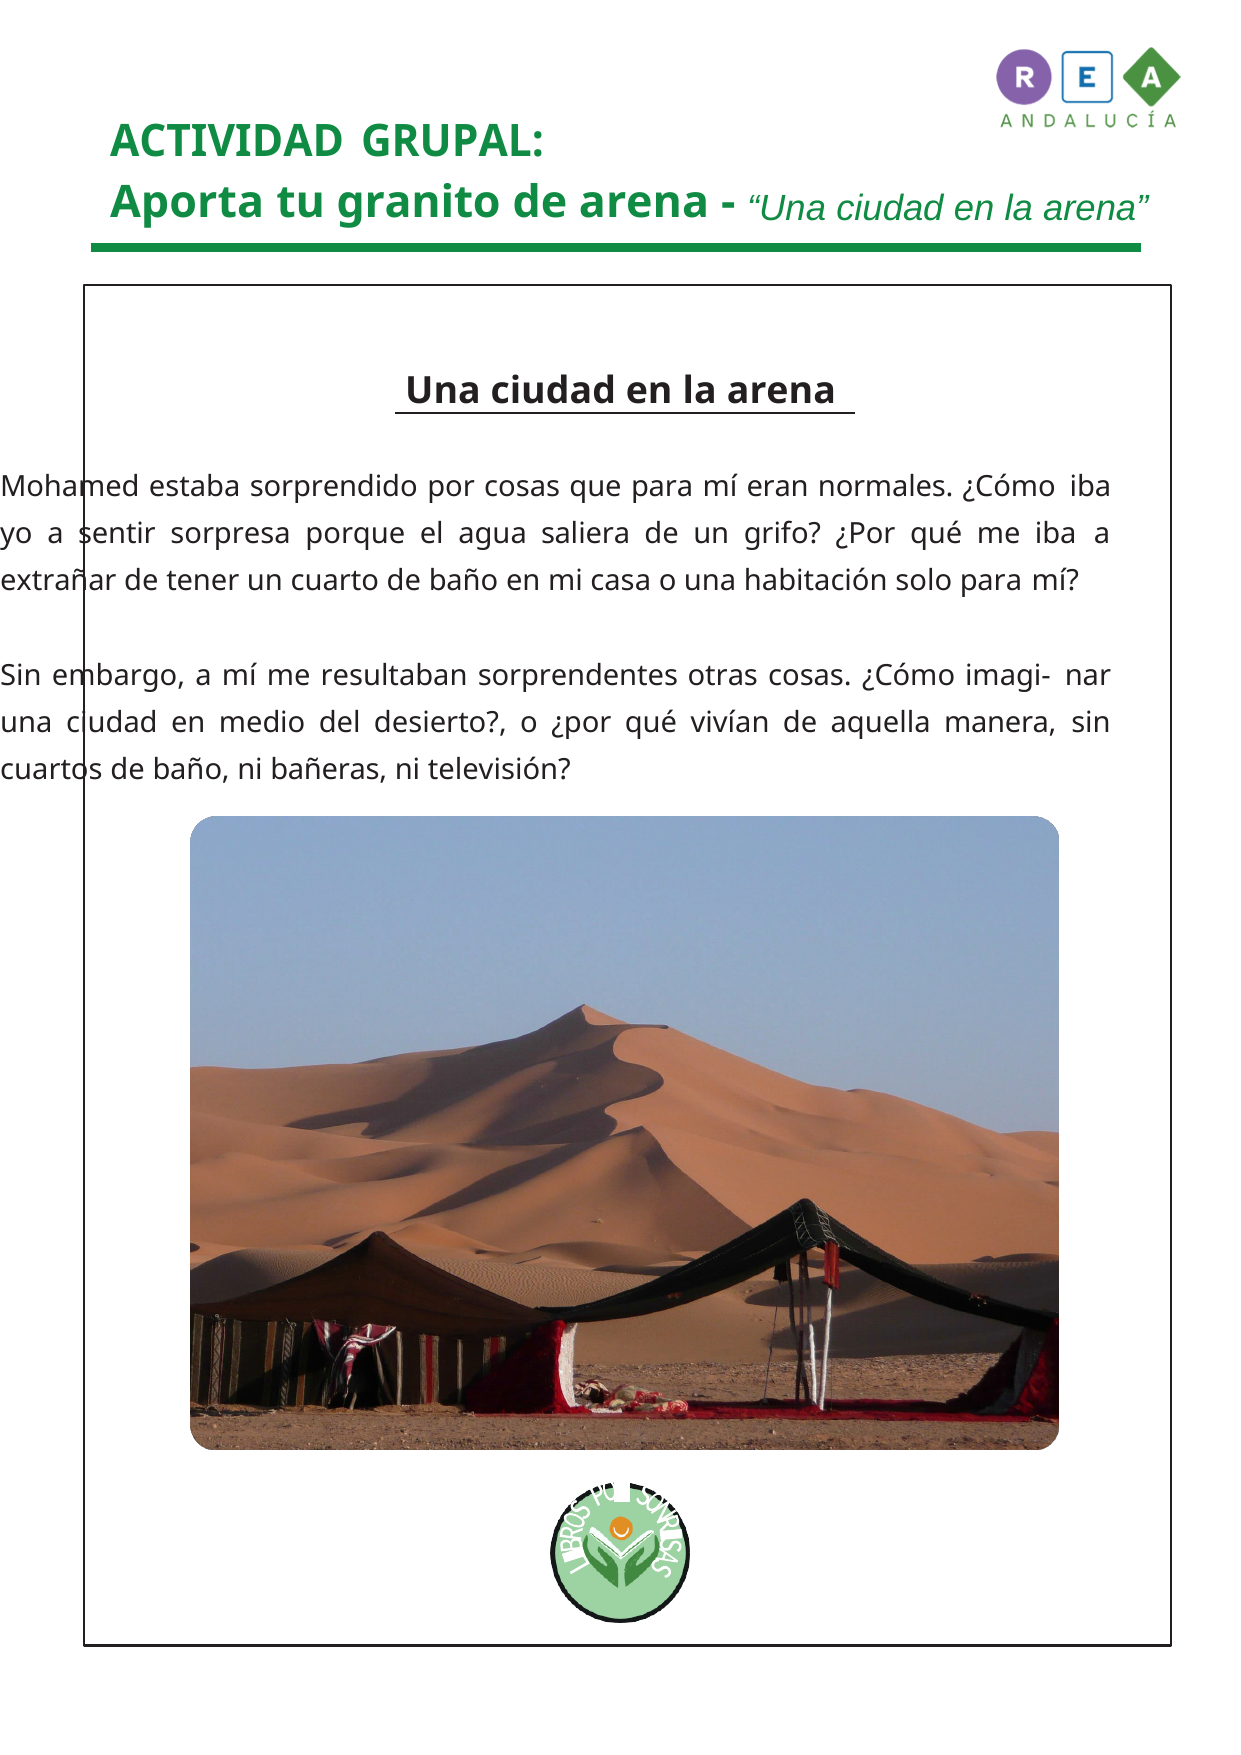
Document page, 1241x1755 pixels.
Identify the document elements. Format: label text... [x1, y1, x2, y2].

text [1172, 363, 1241, 414]
text Aporta tu granito de arena - “Una ciudad en la arena” [110, 170, 1241, 231]
text [0, 363, 83, 414]
text Sin embargo, a mí me resultaban sorprendentes otras cosas. ¿Cómo imagi- nar una ciudad en medio del desierto?, o ¿por qué vivían de aquella manera, sin cuartos de baño, ni bañeras, ni televisión? [85, 654, 1111, 788]
text ACTIVIDAD GRUPAL: [110, 109, 1241, 170]
text R [616, 1475, 630, 1499]
text Una ciudad en la arena [85, 363, 1170, 414]
text Sin embargo, a mí me resultaban sorprendentes otras cosas. ¿Cómo imagi- nar una ciudad en medio del desierto?, o ¿por qué vivían de aquella manera, sin cuartos de baño, ni bañeras, ni televisión? [0, 654, 83, 788]
text Mohamed estaba sorprendido por cosas que para mí eran normales. ¿Cómo iba yo a sentir sorpresa porque el agua saliera de un grifo? ¿Por qué me iba a extrañar de tener un cuarto de baño en mi casa o una habitación solo para mí? [0, 465, 83, 599]
text Mohamed estaba sorprendido por cosas que para mí eran normales. ¿Cómo iba yo a sentir sorpresa porque el agua saliera de un grifo? ¿Por qué me iba a extrañar de tener un cuarto de baño en mi casa o una habitación solo para mí? [85, 465, 1111, 599]
